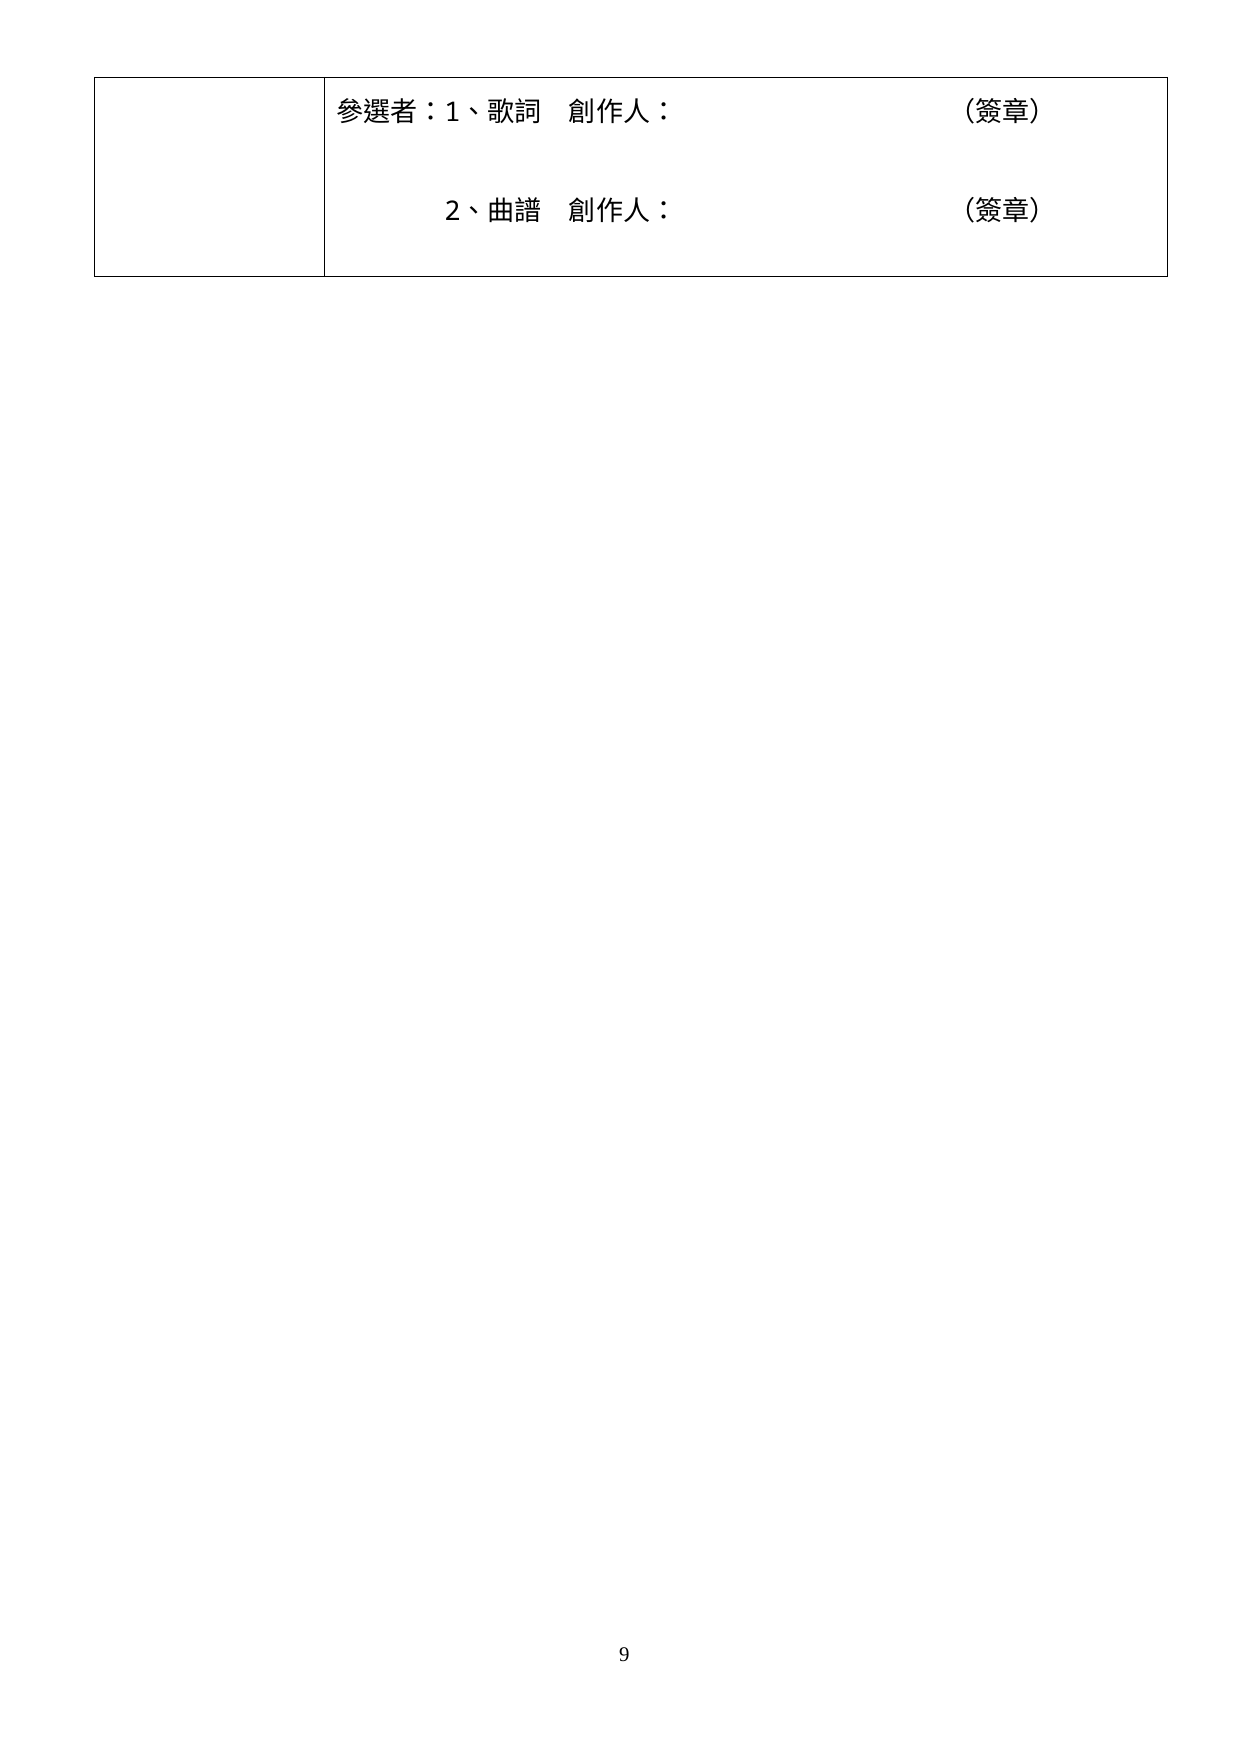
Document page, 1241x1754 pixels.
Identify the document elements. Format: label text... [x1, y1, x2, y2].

table_cell [95, 78, 324, 276]
table_cell 參選者：1、歌詞 創作人： （簽章） 2、曲譜 創作人： （簽章） [325, 78, 1167, 276]
